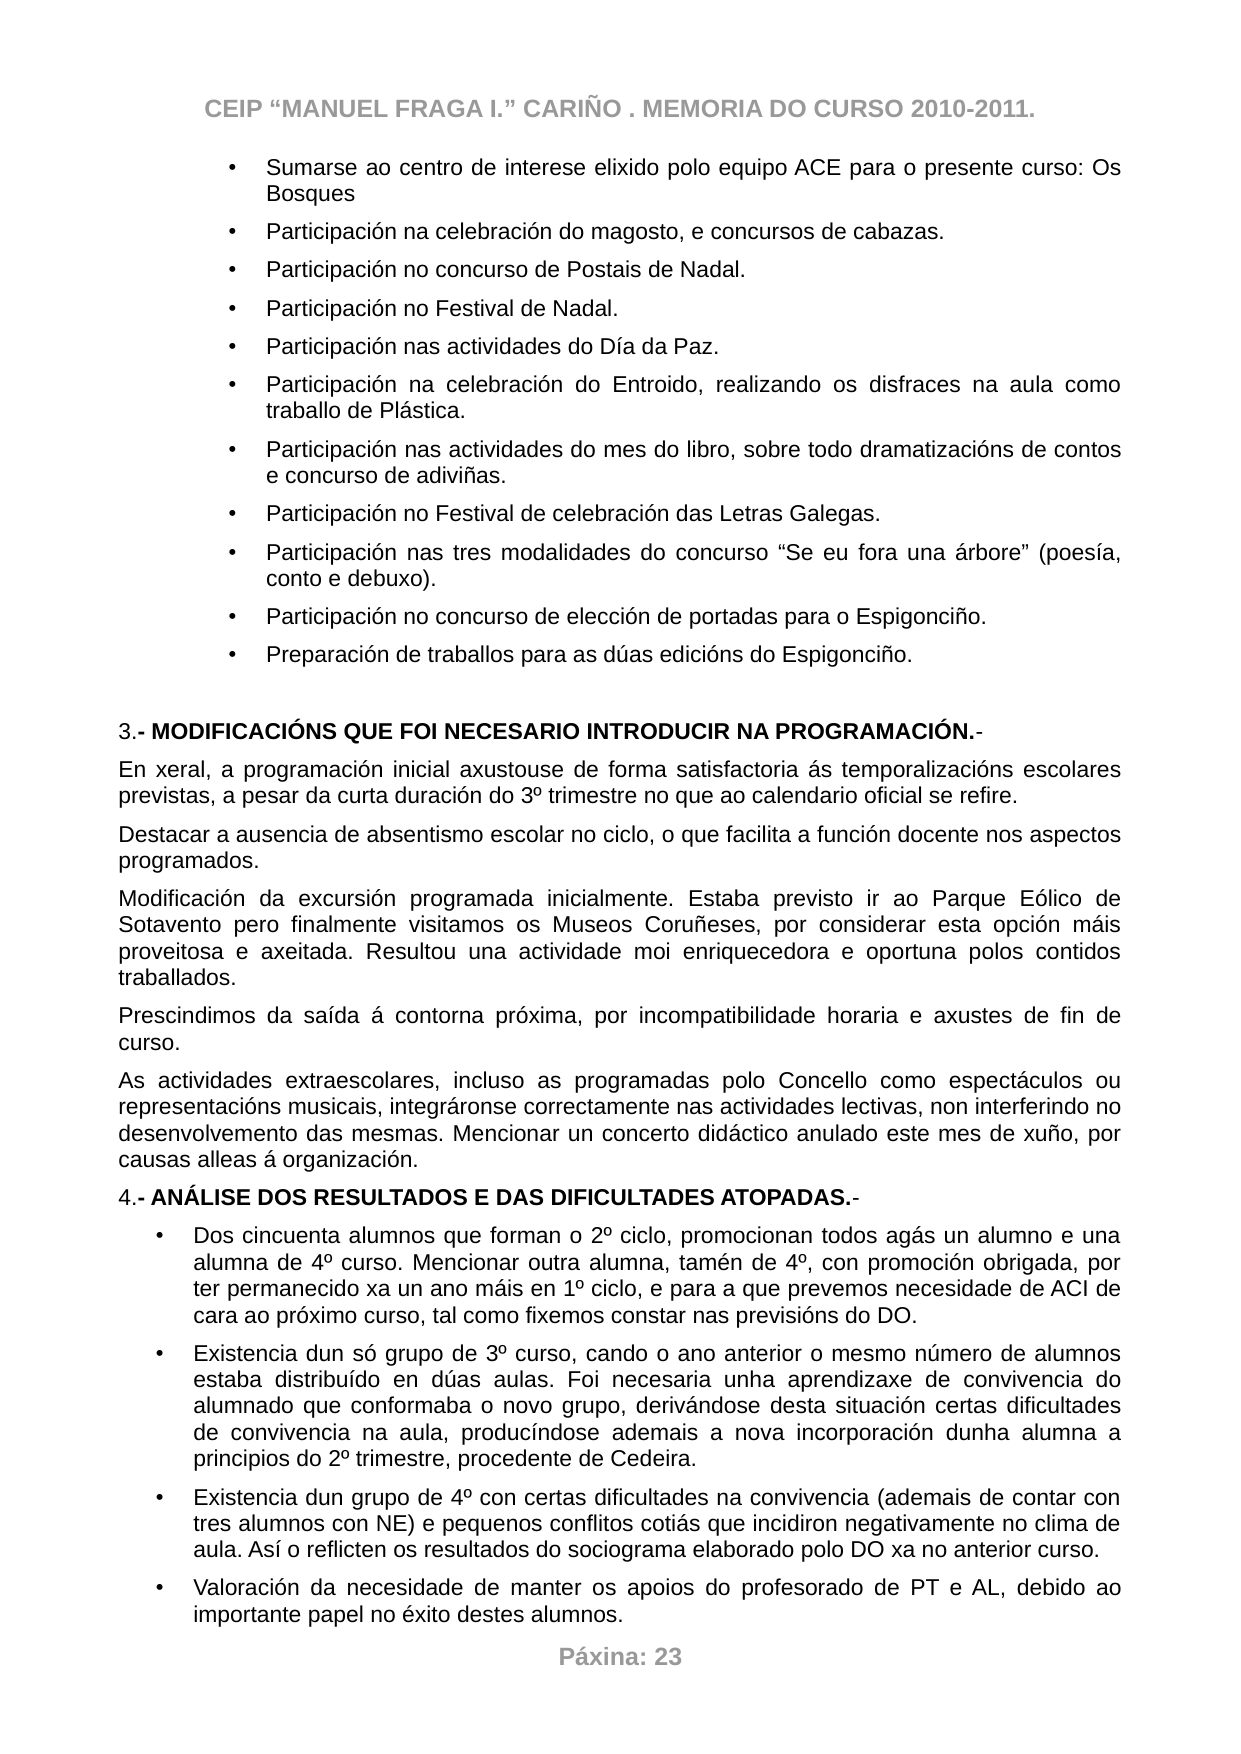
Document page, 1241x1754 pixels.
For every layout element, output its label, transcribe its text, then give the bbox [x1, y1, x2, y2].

list Participación na celebración do magosto, e concursos de cabazas. [228, 218, 1122, 244]
list Dos cincuenta alumnos que forman o 2º ciclo, promocionan todos agás un alumno e una alumna de 4º curso. Mencionar outra alumna, tamén de 4º, con promoción obrigada, por ter permanecido xa un ano máis en 1º ciclo, e para a que prevemos necesidade de ACI de cara ao próximo curso, tal como fixemos constar nas previsións do DO. [156, 1222, 1122, 1328]
text Destacar a ausencia de absentismo escolar no ciclo, o que facilita a función docente nos aspectos programados. [118, 821, 1122, 873]
list Participación nas actividades do mes do libro, sobre todo dramatizacións de contos e concurso de adiviñas. [228, 436, 1122, 488]
list Participación na celebración do Entroido, realizando os disfraces na aula como traballo de Plástica. [228, 371, 1122, 424]
list Preparación de traballos para as dúas edicións do Espigonciño. [228, 641, 1122, 668]
list Participación nas actividades do Día da Paz. [228, 333, 1122, 359]
list Participación no concurso de Postais de Nadal. [228, 256, 1122, 283]
list Valoración da necesidade de manter os apoios do profesorado de PT e AL, debido ao importante papel no éxito destes alumnos. [156, 1574, 1122, 1627]
list Participación nas tres modalidades do concurso “Se eu fora una árbore” (poesía, conto e debuxo). [228, 538, 1122, 591]
list Existencia dun só grupo de 3º curso, cando o ano anterior o mesmo número de alumnos estaba distribuído en dúas aulas. Foi necesaria unha aprendizaxe de convivencia do alumnado que conformaba o novo grupo, derivándose desta situación certas dificultades de convivencia na aula, producíndose ademais a nova incorporación dunha alumna a principios do 2º trimestre, procedente de Cedeira. [156, 1340, 1122, 1472]
text Modificación da excursión programada inicialmente. Estaba previsto ir ao Parque Eólico de Sotavento pero finalmente visitamos os Museos Coruñeses, por considerar esta opción máis proveitosa e axeitada. Resultou una actividade moi enriquecedora e oportuna polos contidos traballados. [118, 885, 1122, 991]
list Existencia dun grupo de 4º con certas dificultades na convivencia (ademais de contar con tres alumnos con NE) e pequenos conflitos cotiás que incidiron negativamente no clima de aula. Así o reflicten os resultados do sociograma elaborado polo DO xa no anterior curso. [156, 1483, 1122, 1562]
list Sumarse ao centro de interese elixido polo equipo ACE para o presente curso: Os Bosques [228, 153, 1122, 206]
text Prescindimos da saída á contorna próxima, por incompatibilidade horaria e axustes de fin de curso. [118, 1002, 1122, 1055]
list Participación no Festival de celebración das Letras Galegas. [228, 500, 1122, 527]
text En xeral, a programación inicial axustouse de forma satisfactoria ás temporalizacións escolares previstas, a pesar da curta duración do 3º trimestre no que ao calendario oficial se refire. [118, 756, 1122, 809]
list Participación no concurso de elección de portadas para o Espigonciño. [228, 603, 1122, 629]
list Participación no Festival de Nadal. [228, 294, 1122, 321]
text As actividades extraescolares, incluso as programadas polo Concello como espectáculos ou representacións musicais, integráronse correctamente nas actividades lectivas, non interferindo no desenvolvemento das mesmas. Mencionar un concerto didáctico anulado este mes de xuño, por causas alleas á organización. [118, 1067, 1122, 1172]
text 4.- ANÁLISE DOS RESULTADOS E DAS DIFICULTADES ATOPADAS.- [118, 1184, 1122, 1211]
text 3.- MODIFICACIÓNS QUE FOI NECESARIO INTRODUCIR NA PROGRAMACIÓN.- [118, 718, 1122, 744]
